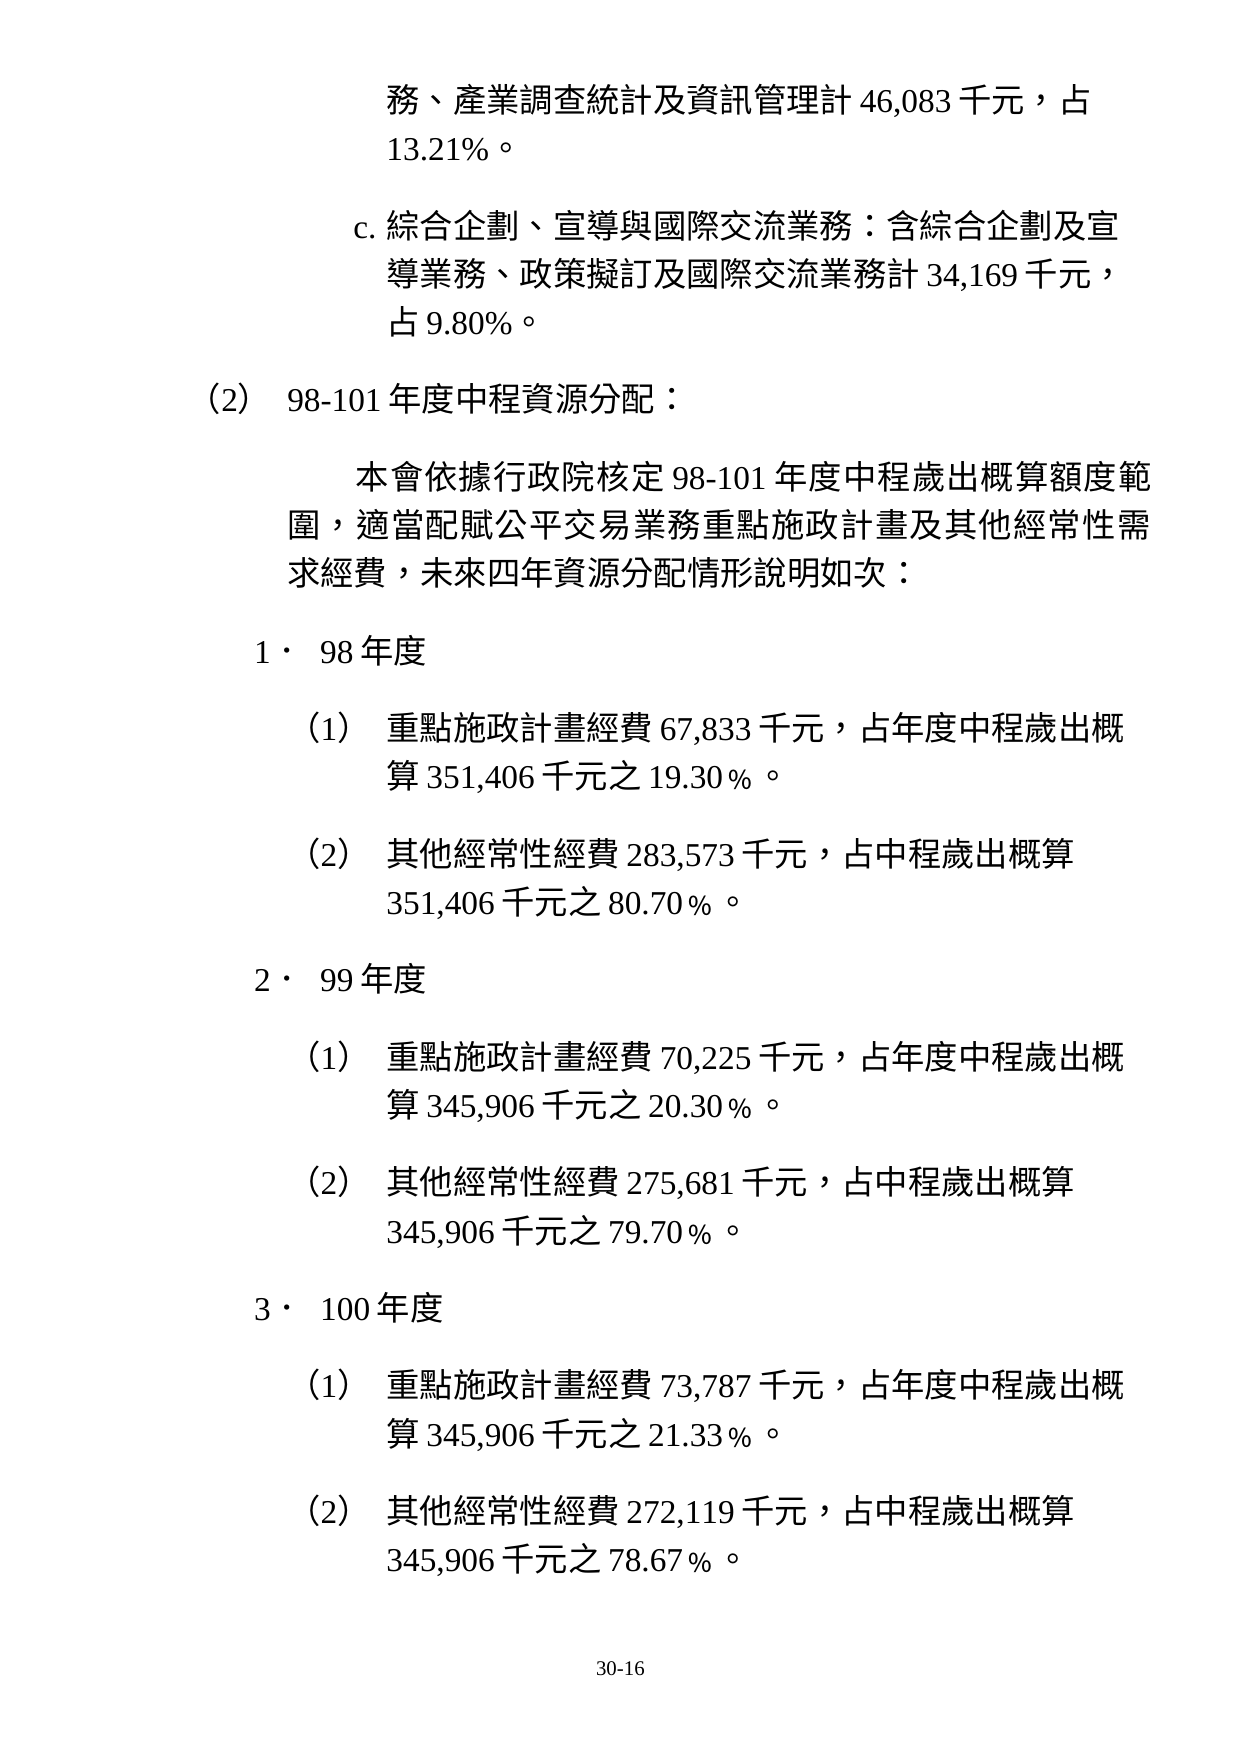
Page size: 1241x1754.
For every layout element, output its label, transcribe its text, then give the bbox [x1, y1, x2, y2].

list 其他經常性經費272,119千元，占中程歲出概算345,906千元之78.67﹪。 [287, 1485, 1152, 1581]
text 本會依據行政院核定98-101年度中程歲出概算額度範圍，適當配賦公平交易業務重點施政計畫及其他經常性需求經費，未來四年資源分配情形說明如次： [287, 451, 1152, 595]
list 100年度 [254, 1282, 1152, 1330]
list 其他經常性經費283,573千元，占中程歲出概算351,406千元之80.70﹪。 [287, 827, 1152, 924]
list 綜合企劃、宣導與國際交流業務：含綜合企劃及宣導業務、政策擬訂及國際交流業務計34,169千元，占9.80%。 [353, 199, 1152, 344]
list 其他經常性經費275,681千元，占中程歲出概算345,906千元之79.70﹪。 [287, 1156, 1152, 1253]
list 重點施政計畫經費73,787千元，占年度中程歲出概算345,906千元之21.33﹪。 [287, 1359, 1152, 1456]
list 98年度 [254, 624, 1152, 673]
list 99年度 [254, 953, 1152, 1001]
list 98-101年度中程資源分配： [188, 373, 1152, 421]
list 重點施政計畫經費67,833千元，占年度中程歲出概算351,406千元之19.30﹪。 [287, 702, 1152, 798]
list 務、產業調查統計及資訊管理計46,083千元，占13.21%。 [353, 74, 1152, 170]
list 重點施政計畫經費70,225千元，占年度中程歲出概算345,906千元之20.30﹪。 [287, 1031, 1152, 1127]
